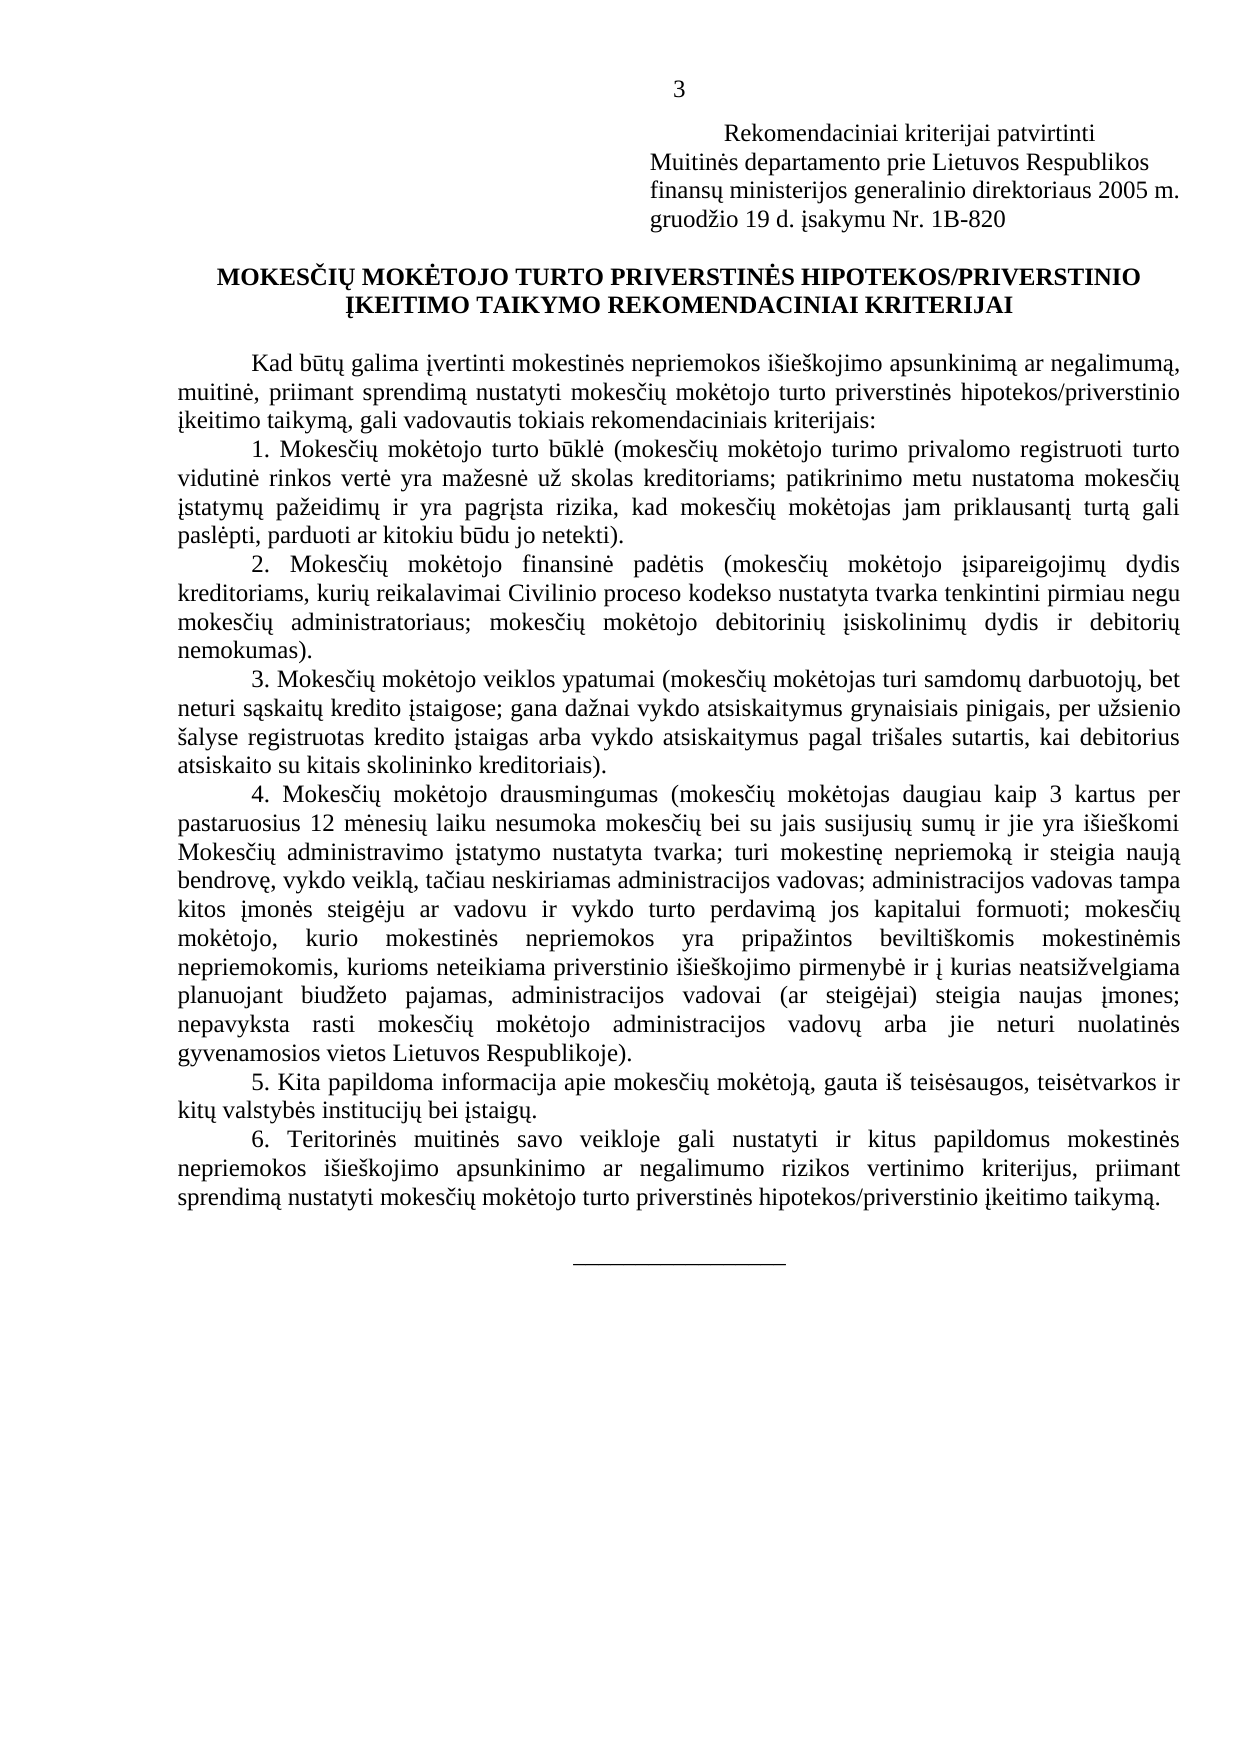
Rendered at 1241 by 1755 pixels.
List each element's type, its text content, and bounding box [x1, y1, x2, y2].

text 1. Mokesčių mokėtojo turto būklė (mokesčių mokėtojo turimo privalomo registruoti turto vidutinė rinkos vertė yra mažesnė už skolas kreditoriams; patikrinimo metu nustatoma mokesčių įstatymų pažeidimų ir yra pagrįsta rizika, kad mokesčių mokėtojas jam priklausantį turtą gali paslėpti, parduoti ar kitokiu būdu jo netekti). [177, 434, 1181, 549]
text 5. Kita papildoma informacija apie mokesčių mokėtoją, gauta iš teisėsaugos, teisėtvarkos ir kitų valstybės institucijų bei įstaigų. [177, 1067, 1181, 1124]
text 6. Teritorinės muitinės savo veikloje gali nustatyti ir kitus papildomus mokestinės nepriemokos išieškojimo apsunkinimo ar negalimumo rizikos vertinimo kriterijus, priimant sprendimą nustatyti mokesčių mokėtojo turto priverstinės hipotekos/priverstinio įkeitimo taikymą. [177, 1124, 1181, 1211]
text 4. Mokesčių mokėtojo drausmingumas (mokesčių mokėtojas daugiau kaip 3 kartus per pastaruosius 12 mėnesių laiku nesumoka mokesčių bei su jais susijusių sumų ir jie yra išieškomi Mokesčių administravimo įstatymo nustatyta tvarka; turi mokestinę nepriemoką ir steigia naują bendrovę, vykdo veiklą, tačiau neskiriamas administracijos vadovas; administracijos vadovas tampa kitos įmonės steigėju ar vadovu ir vykdo turto perdavimą jos kapitalui formuoti; mokesčių mokėtojo, kurio mokestinės nepriemokos yra pripažintos beviltiškomis mokestinėmis nepriemokomis, kurioms neteikiama priverstinio išieškojimo pirmenybė ir į kurias neatsižvelgiama planuojant biudžeto pajamas, administracijos vadovai (ar steigėjai) steigia naujas įmones; nepavyksta rasti mokesčių mokėtojo administracijos vadovų arba jie neturi nuolatinės gyvenamosios vietos Lietuvos Respublikoje). [177, 779, 1181, 1067]
text _________________ [177, 1239, 1181, 1268]
text 3. Mokesčių mokėtojo veiklos ypatumai (mokesčių mokėtojas turi samdomų darbuotojų, bet neturi sąskaitų kredito įstaigose; gana dažnai vykdo atsiskaitymus grynaisiais pinigais, per užsienio šalyse registruotas kredito įstaigas arba vykdo atsiskaitymus pagal trišales sutartis, kai debitorius atsiskaito su kitais skolininko kreditoriais). [177, 664, 1181, 779]
text MOKESČIŲ MOKĖTOJO TURTO PRIVERSTINĖS HIPOTEKOS/PRIVERSTINIO ĮKEITIMO TAIKYMO REKOMENDACINIAI KRITERIJAI [177, 262, 1181, 319]
text Rekomendaciniai kriterijai patvirtinti Muitinės departamento prie Lietuvos Respublikos finansų ministerijos generalinio direktoriaus 2005 m. gruodžio 19 d. įsakymu Nr. 1B-820 [649, 118, 1181, 233]
text 2. Mokesčių mokėtojo finansinė padėtis (mokesčių mokėtojo įsipareigojimų dydis kreditoriams, kurių reikalavimai Civilinio proceso kodekso nustatyta tvarka tenkintini pirmiau negu mokesčių administratoriaus; mokesčių mokėtojo debitorinių įsiskolinimų dydis ir debitorių nemokumas). [177, 549, 1181, 664]
text Kad būtų galima įvertinti mokestinės nepriemokos išieškojimo apsunkinimą ar negalimumą, muitinė, priimant sprendimą nustatyti mokesčių mokėtojo turto priverstinės hipotekos/priverstinio įkeitimo taikymą, gali vadovautis tokiais rekomendaciniais kriterijais: [177, 348, 1181, 434]
